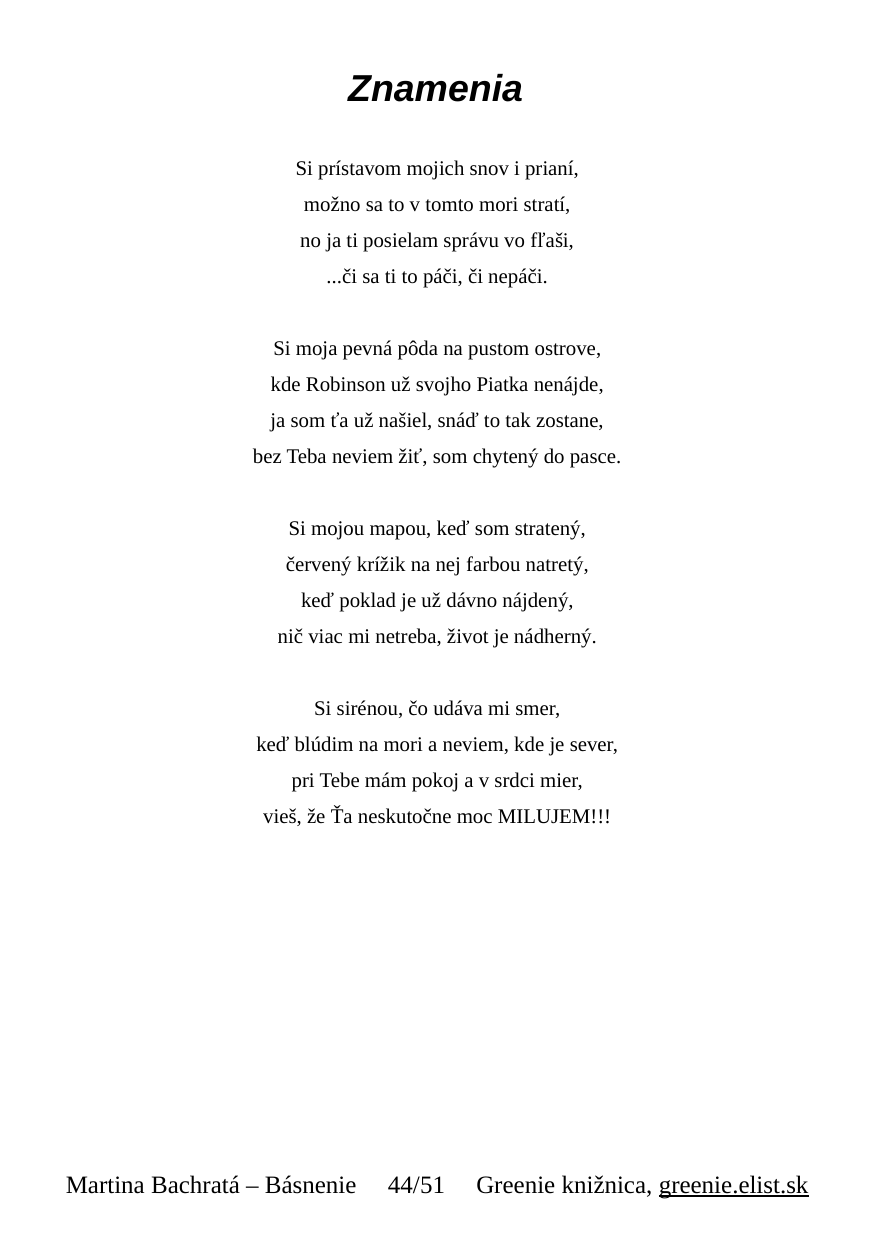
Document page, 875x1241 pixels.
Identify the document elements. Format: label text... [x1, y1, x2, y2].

text kde Robinson už svojho Piatka nenájde, [41, 372, 833, 396]
subtitle Znamenia [41, 66, 833, 109]
text pri Tebe mám pokoj a v srdci mier, [41, 768, 833, 792]
text červený krížik na nej farbou natretý, [41, 552, 833, 576]
text keď poklad je už dávno nájdený, [41, 588, 833, 612]
text no ja ti posielam správu vo fľaši, [41, 228, 833, 252]
text bez Teba neviem žiť, som chytený do pasce. [41, 444, 833, 468]
text Si moja pevná pôda na pustom ostrove, [41, 336, 833, 360]
text vieš, že Ťa neskutočne moc MILUJEM!!! [41, 804, 833, 828]
text možno sa to v tomto mori stratí, [41, 192, 833, 216]
text Si mojou mapou, keď som stratený, [41, 516, 833, 540]
text keď blúdim na mori a neviem, kde je sever, [41, 732, 833, 756]
text nič viac mi netreba, život je nádherný. [41, 624, 833, 648]
text ...či sa ti to páči, či nepáči. [41, 264, 833, 288]
text Si sirénou, čo udáva mi smer, [41, 696, 833, 720]
text ja som ťa už našiel, snáď to tak zostane, [41, 408, 833, 432]
text Si prístavom mojich snov i prianí, [41, 156, 833, 180]
